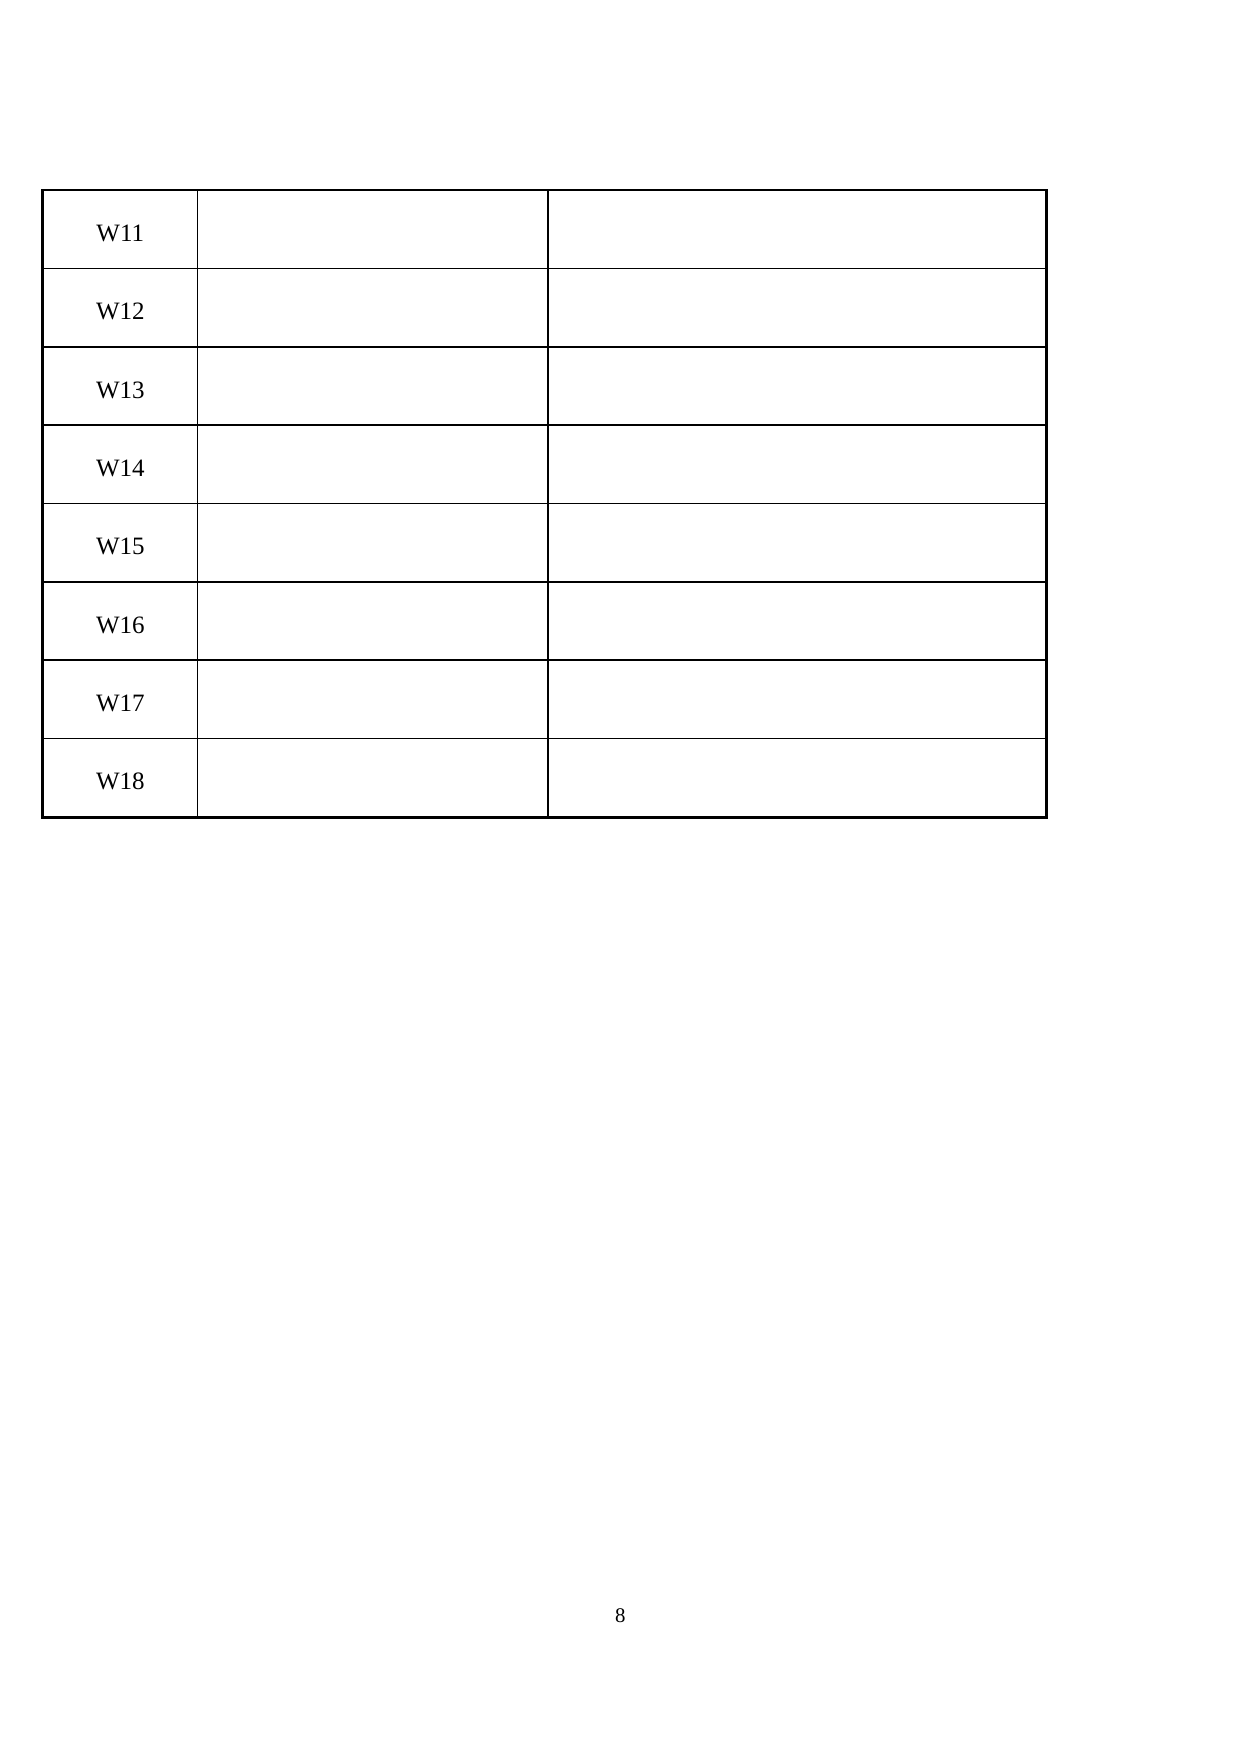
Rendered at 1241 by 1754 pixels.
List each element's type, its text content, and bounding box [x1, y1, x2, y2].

table_cell W14 [44, 426, 197, 503]
table_cell [549, 191, 1045, 268]
table_cell [549, 661, 1045, 738]
table_cell W13 [44, 348, 197, 424]
table_cell [549, 348, 1045, 424]
table_cell [549, 504, 1045, 581]
table_cell [198, 583, 547, 659]
table_cell [549, 739, 1045, 816]
table_cell [198, 504, 547, 581]
table_cell [198, 269, 547, 346]
table_cell W12 [44, 269, 197, 346]
table_cell [198, 426, 547, 503]
table_cell W16 [44, 583, 197, 659]
table_cell [549, 583, 1045, 659]
table_cell W18 [44, 739, 197, 816]
table_cell [549, 426, 1045, 503]
table_cell W17 [44, 661, 197, 738]
table_cell W11 [44, 191, 197, 268]
table_cell [198, 739, 547, 816]
table_cell [549, 269, 1045, 346]
table_cell [198, 348, 547, 424]
table_cell W15 [44, 504, 197, 581]
table_cell [198, 191, 547, 268]
table_cell [198, 661, 547, 738]
